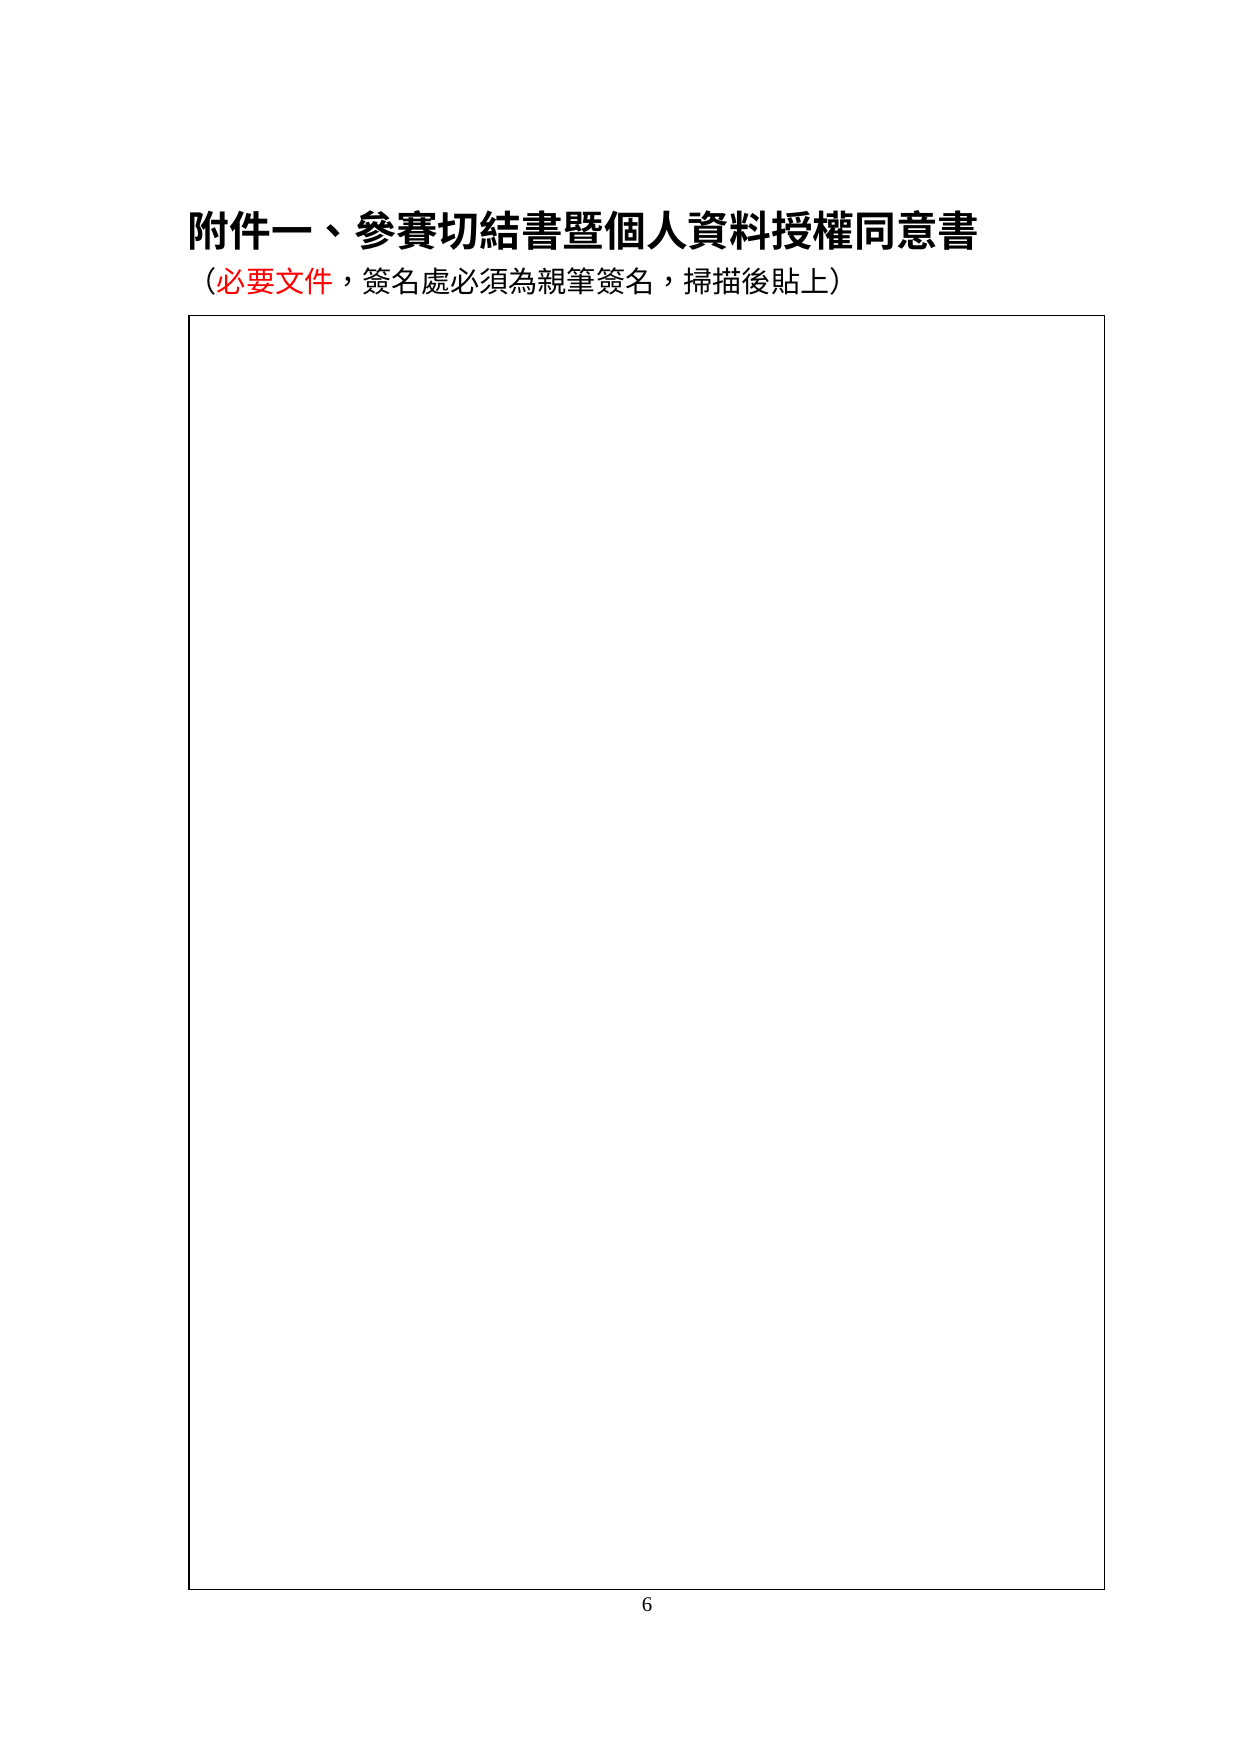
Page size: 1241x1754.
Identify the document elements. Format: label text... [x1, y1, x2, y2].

text 附件一、參賽切結書暨個人資料授權同意書 [187, 198, 1106, 258]
text （必要文件，簽名處必須為親筆簽名，掃描後貼上） [187, 258, 1106, 301]
